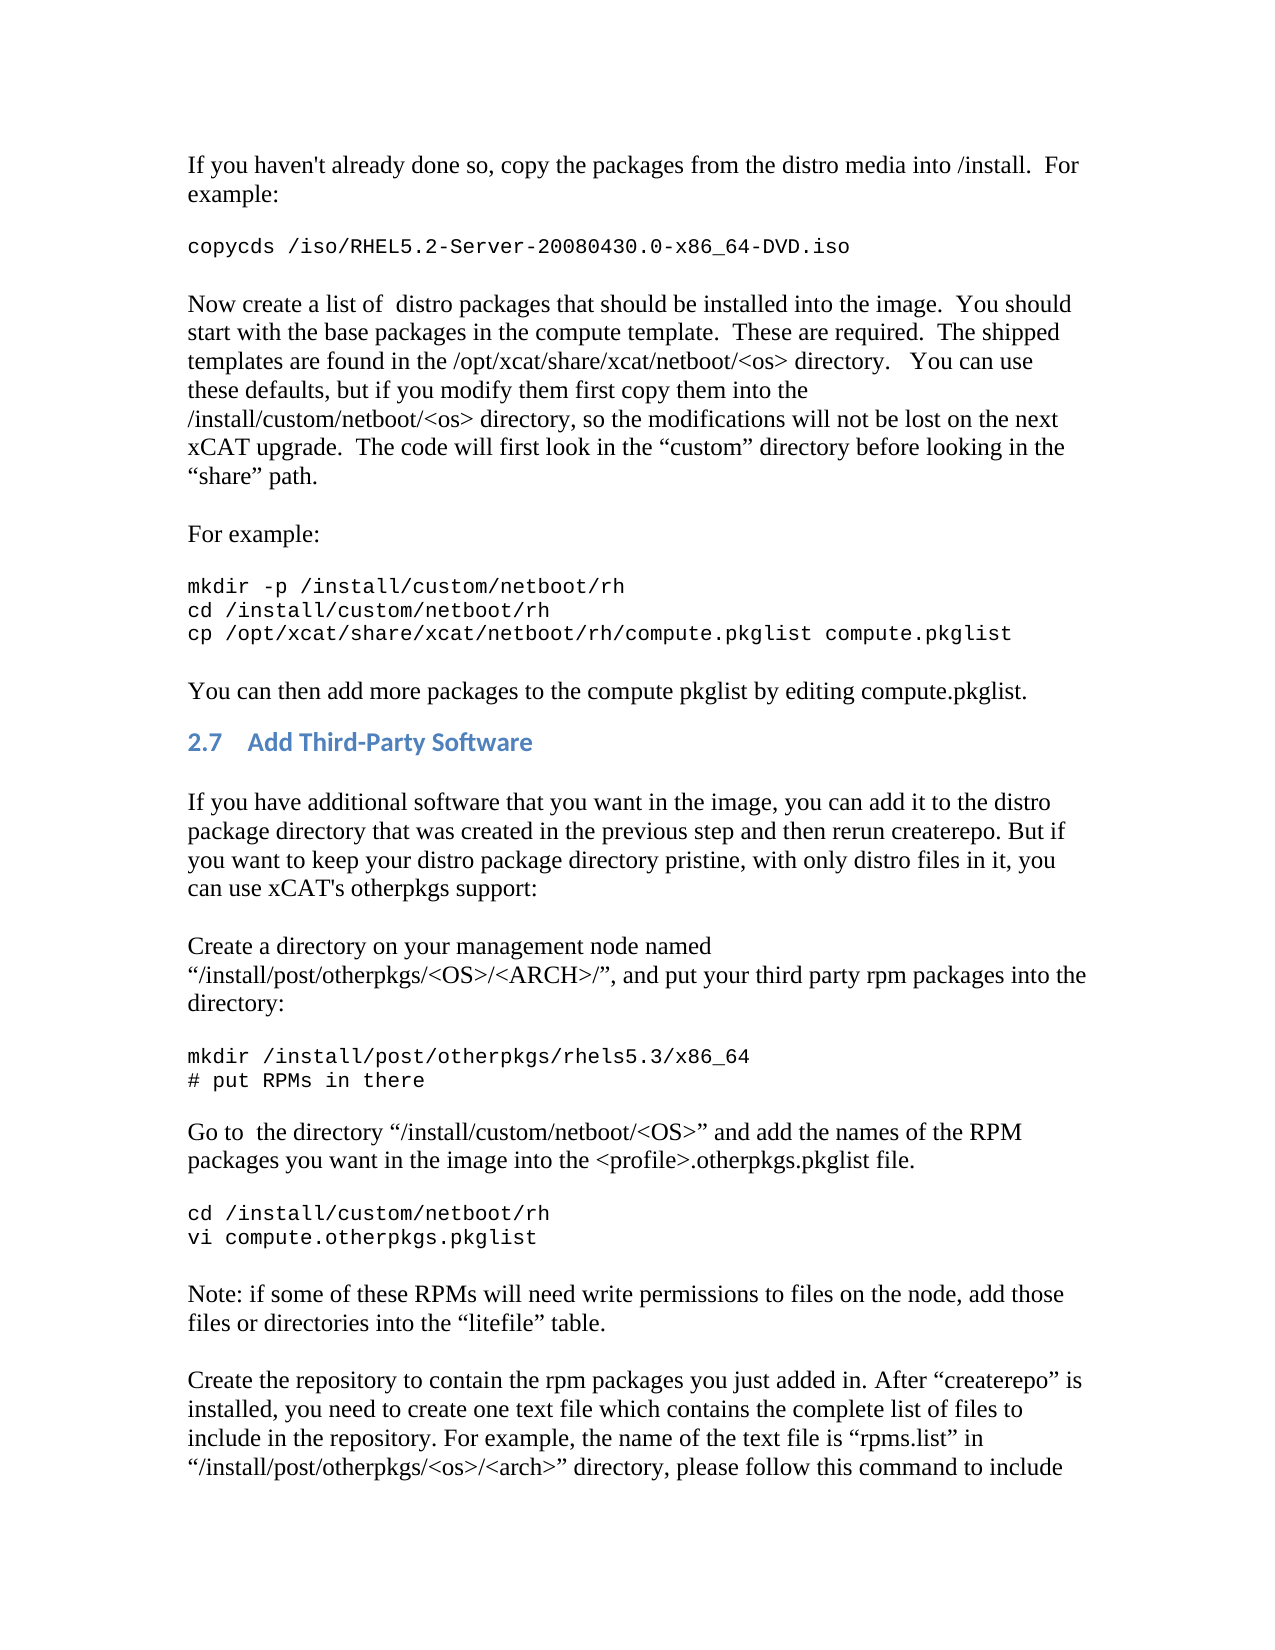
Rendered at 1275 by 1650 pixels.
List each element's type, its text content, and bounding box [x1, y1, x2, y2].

subtitle Add Third-Party Software [187, 725, 1087, 758]
list Go to the directory “/install/custom/netboot/<OS>” and add the names of the RPM packages you want in the image into the <profile>.otherpkgs.pkglist file. [187, 1117, 1087, 1174]
text mkdir /install/post/otherpkgs/rhels5.3/x86_64 [187, 1046, 1087, 1069]
text If you haven't already done so, copy the packages from the distro media into /install. For example: [187, 150, 1087, 207]
text mkdir -p /install/custom/netboot/rh [187, 576, 1087, 600]
text For example: [187, 519, 1087, 547]
text # put RPMs in there [187, 1069, 1087, 1093]
text cp /opt/xcat/share/xcat/netboot/rh/compute.pkglist compute.pkglist [187, 623, 1087, 647]
text You can then add more packages to the compute pkglist by editing compute.pkglist. [187, 676, 1087, 704]
text Note: if some of these RPMs will need write permissions to files on the node, add those files or directories into the “litefile” table. [187, 1279, 1087, 1337]
list cd /install/custom/netboot/rh [187, 1203, 1087, 1227]
list Create a directory on your management node named “/install/post/otherpkgs/<OS>/<ARCH>/”, and put your third party rpm packages into the directory: [187, 931, 1087, 1017]
text Now create a list of distro packages that should be installed into the image. You should start with the base packages in the compute template. These are required. The shipped templates are found in the /opt/xcat/share/xcat/netboot/<os> directory. You can use these defaults, but if you modify them first copy them into the [187, 289, 1087, 404]
text If you have additional software that you want in the image, you can add it to the distro package directory that was created in the previous step and then rerun createrepo. But if you want to keep your distro package directory pristine, with only distro files in it, you can use xCAT's otherpkgs support: [187, 787, 1087, 902]
text vi compute.otherpkgs.pkglist [187, 1227, 1087, 1250]
text cd /install/custom/netboot/rh [187, 600, 1087, 623]
text Create the repository to contain the rpm packages you just added in. After “createrepo” is installed, you need to create one text file which contains the complete list of files to include in the repository. For example, the name of the text file is “rpms.list” in “/install/post/otherpkgs/<os>/<arch>” directory, please follow this command to include [187, 1365, 1087, 1480]
text /install/custom/netboot/<os> directory, so the modifications will not be lost on the next xCAT upgrade. The code will first look in the “custom” directory before looking in the “share” path. [187, 404, 1087, 490]
text copycds /iso/RHEL5.2-Server-20080430.0-x86_64-DVD.iso [187, 236, 1087, 260]
